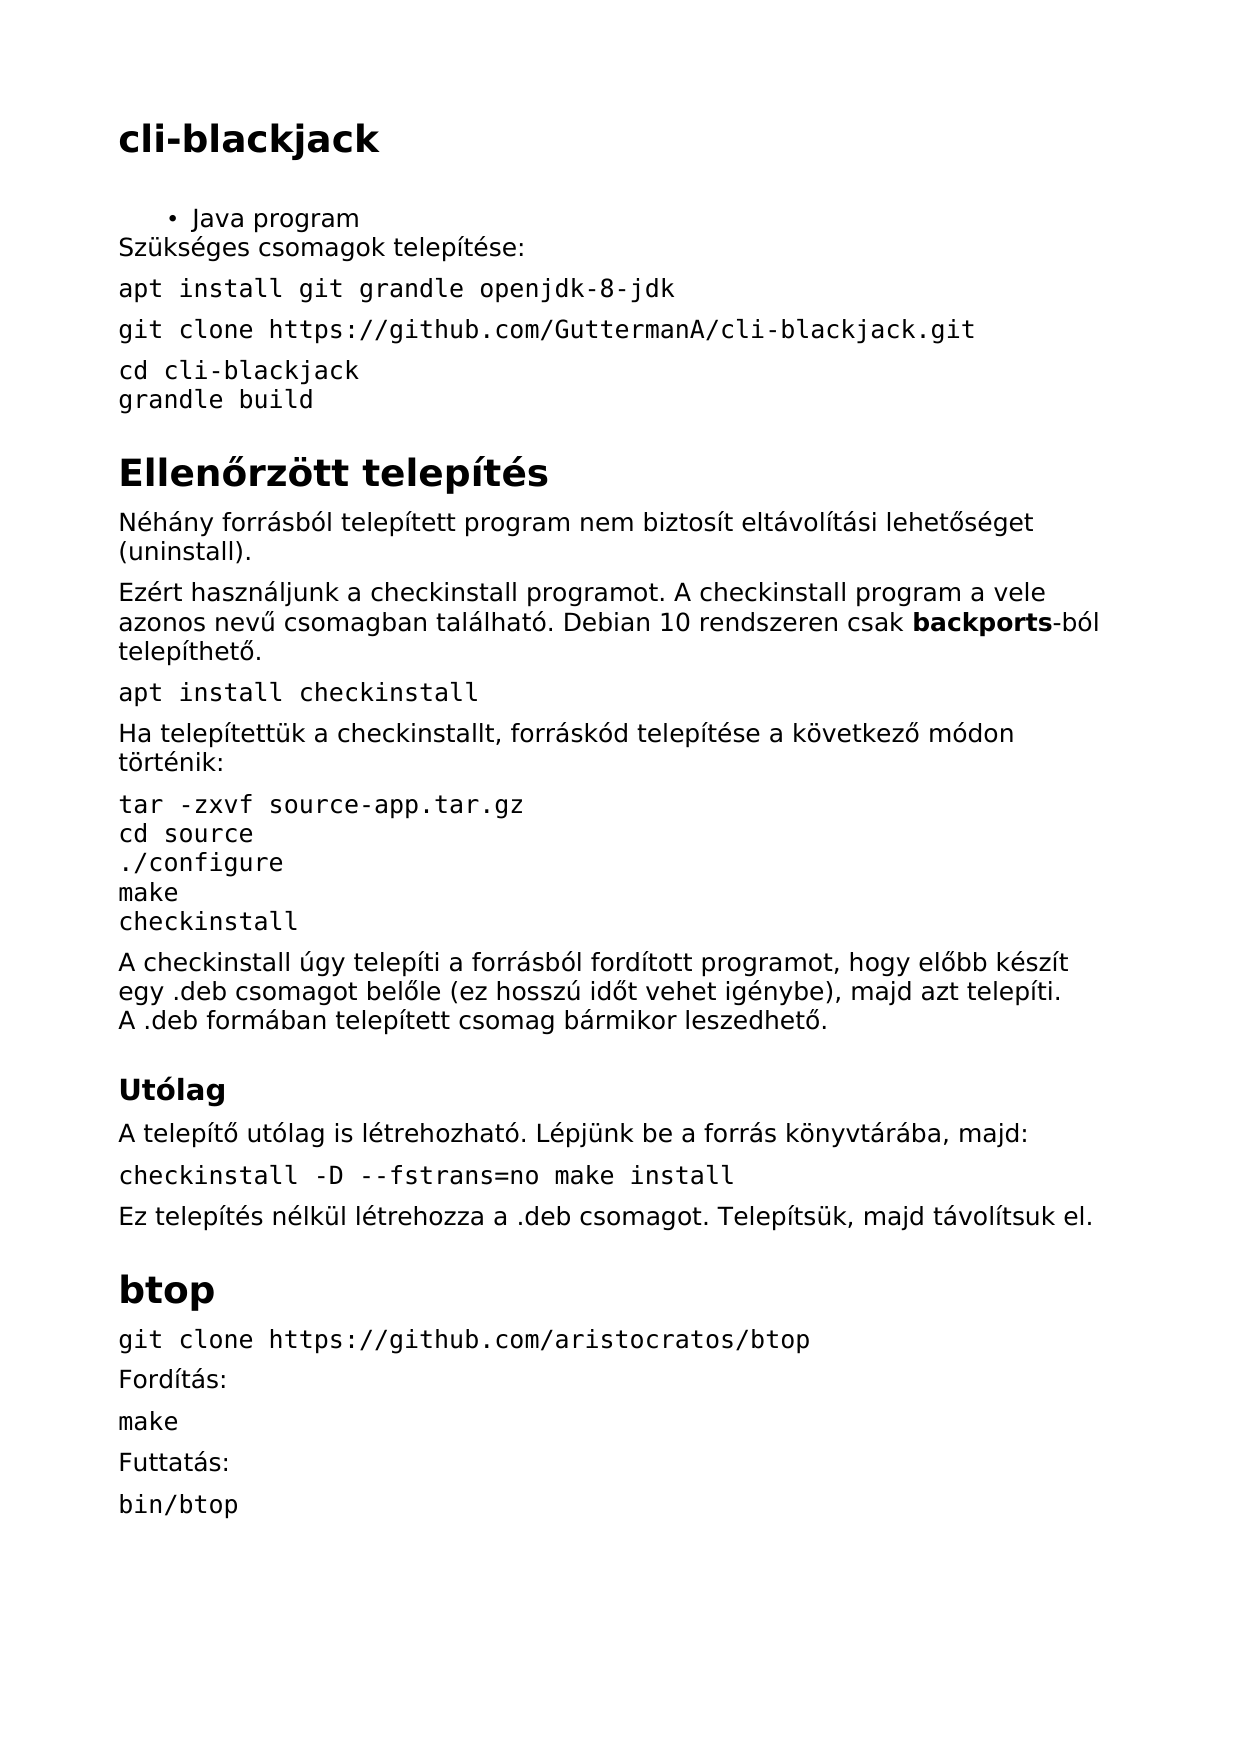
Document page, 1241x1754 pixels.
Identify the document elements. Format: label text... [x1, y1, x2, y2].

text git clone https://github.com/aristocratos/btop [118, 1325, 1122, 1354]
text apt install git grandle openjdk-8-jdk [118, 274, 1122, 304]
text git clone https://github.com/GuttermanA/cli-blackjack.git [118, 316, 1122, 345]
subtitle btop [118, 1269, 1122, 1312]
text A telepítő utólag is létrehozható. Lépjünk be a forrás könyvtárába, majd: [118, 1119, 1122, 1148]
text tar -zxvf source-app.tar.gz cd source ./configure make checkinstall [118, 790, 1122, 936]
text Ez telepítés nélkül létrehozza a .deb csomagot. Telepítsük, majd távolítsuk el. [118, 1202, 1122, 1231]
text Futtatás: [118, 1448, 1122, 1477]
text Fordítás: [118, 1366, 1122, 1395]
text checkinstall -D --fstrans=no make install [118, 1161, 1122, 1190]
text Ezért használjunk a checkinstall programot. A checkinstall program a vele azonos nevű csomagban található. Debian 10 rendszeren csak backports-ból telepíthető. [118, 578, 1122, 666]
subtitle Ellenőrzött telepítés [118, 452, 1122, 495]
subtitle Utólag [118, 1073, 1122, 1107]
text bin/btop [118, 1490, 1122, 1519]
subtitle cli-blackjack [118, 118, 1122, 162]
text make [118, 1407, 1122, 1437]
list Java program [177, 204, 1122, 233]
text Szükséges csomagok telepítése: [118, 233, 1122, 262]
text A checkinstall úgy telepíti a forrásból fordított programot, hogy előbb készít egy .deb csomagot belőle (ez hosszú időt vehet igénybe), majd azt telepíti. A .deb formában telepített csomag bármikor leszedhető. [118, 948, 1122, 1035]
text cd cli-blackjack grandle build [118, 356, 1122, 415]
text Ha telepítettük a checkinstallt, forráskód telepítése a következő módon történik: [118, 719, 1122, 778]
text Néhány forrásból telepített program nem biztosít eltávolítási lehetőséget (uninstall). [118, 508, 1122, 566]
text apt install checkinstall [118, 678, 1122, 708]
